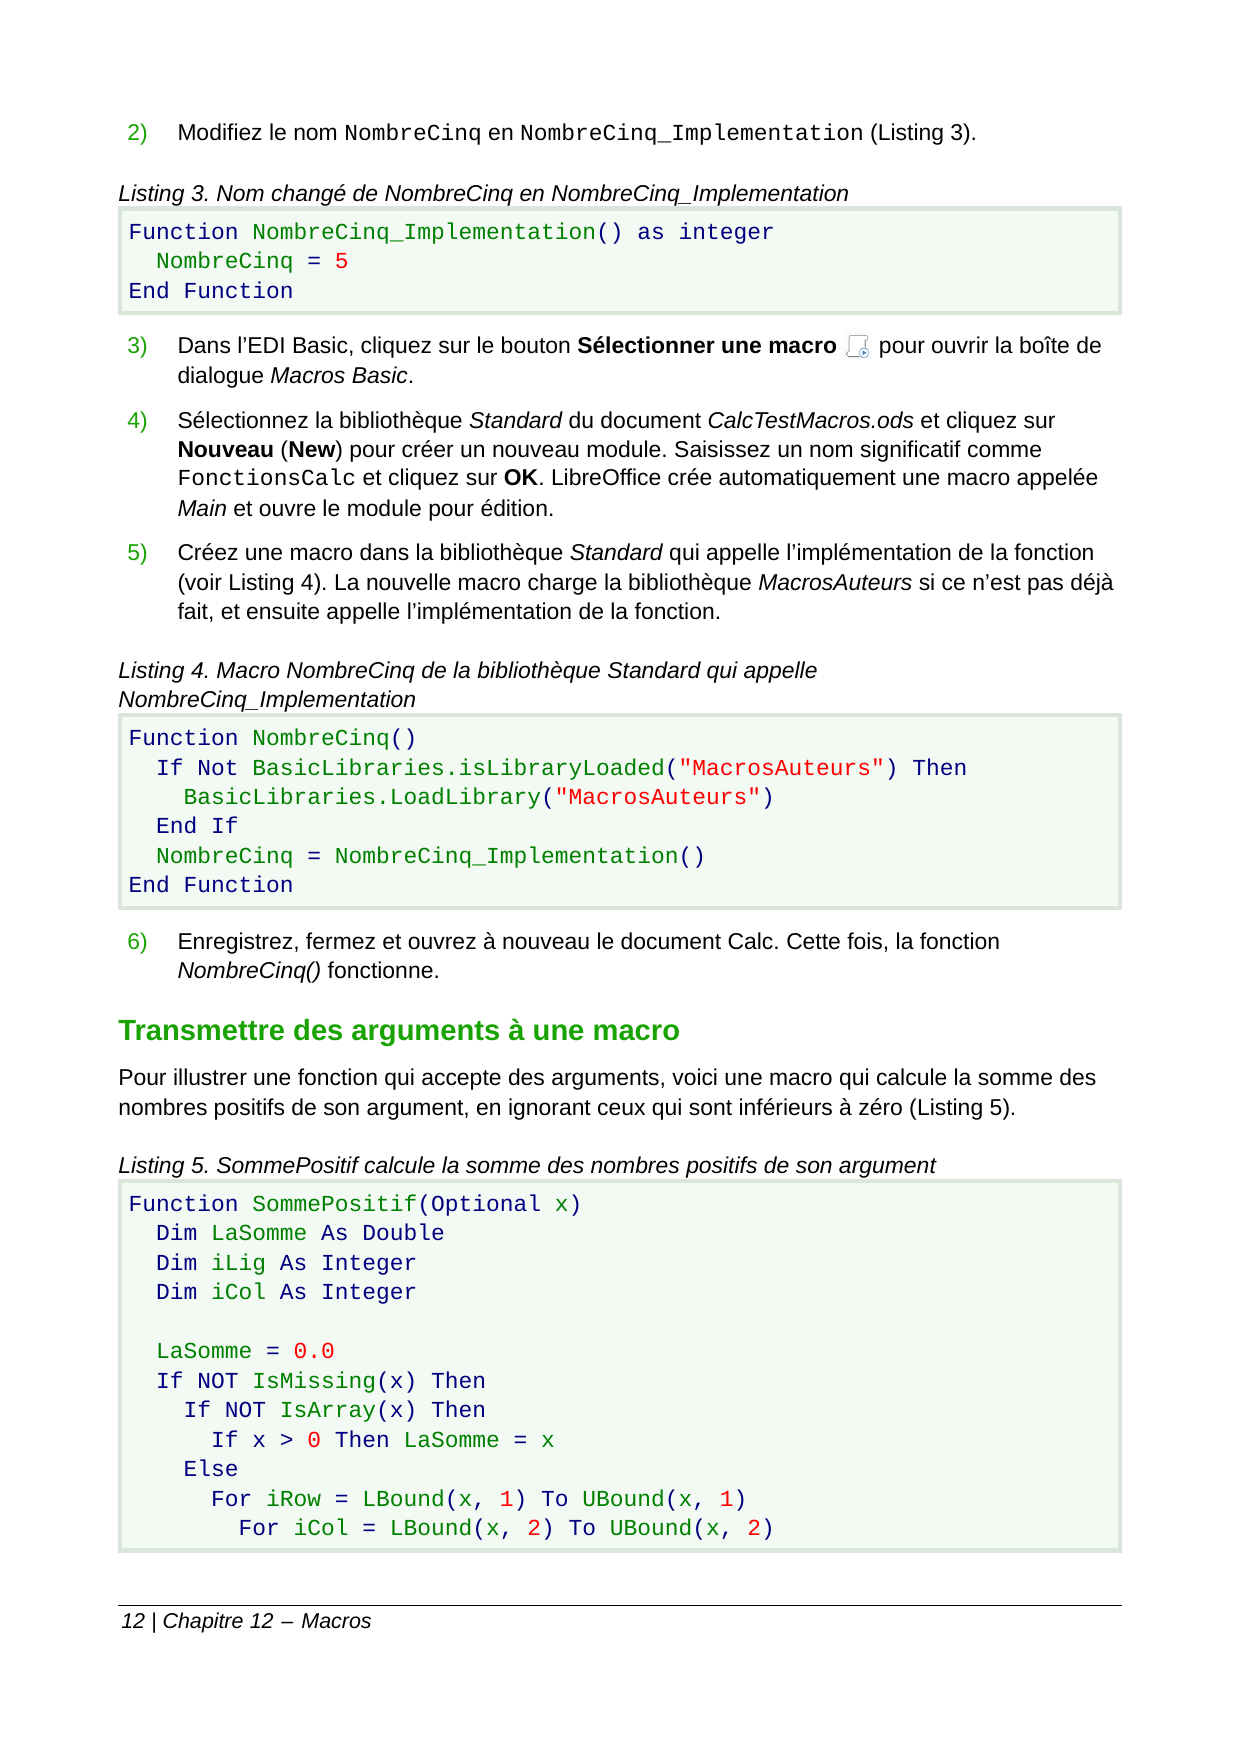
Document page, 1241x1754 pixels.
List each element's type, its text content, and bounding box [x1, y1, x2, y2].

text If Not BasicLibraries.isLibraryLoaded("MacrosAuteurs") Then [122, 742, 1118, 772]
list Dans l’EDI Basic, cliquez sur le bouton Sélectionner une macro pour ouvrir la boîte de dialogue Macros Basic. [148, 330, 1122, 389]
list Modifiez le nom NombreCinq en NombreCinq_Implementation (Listing 3). [148, 118, 1122, 148]
list Enregistrez, fermez et ouvrez à nouveau le document Calc. Cette fois, la fonction NombreCinq() fonctionne. [148, 924, 1122, 983]
text NombreCinq = NombreCinq_Implementation() [122, 831, 1118, 860]
picture [843, 330, 873, 360]
text NombreCinq = 5 [122, 236, 1118, 265]
text Function SommePositif(Optional x) Dim LaSomme As Double Dim iLig As Integer Dim iCol As Integer LaSomme = 0.0 If NOT IsMissing(x) Then If NOT IsArray(x) Then If x > 0 Then LaSomme = x Else For iRow = LBound(x, 1) To UBound(x, 1) For iCol = LBound(x, 2) To UBound(x, 2) [122, 1183, 1118, 1548]
text Listing 5. SommePositif calcule la somme des nombres positifs de son argument [118, 1149, 1122, 1179]
list Créez une macro dans la bibliothèque Standard qui appelle l’implémentation de la fonction (voir Listing 4). La nouvelle macro charge la bibliothèque MacrosAuteurs si ce n’est pas déjà fait, et ensuite appelle l’implémentation de la fonction. [148, 536, 1122, 624]
text End Function [122, 860, 1118, 906]
text Listing 4. Macro NombreCinq de la bibliothèque Standard qui appelle NombreCinq_Implementation [118, 654, 1122, 713]
text Function NombreCinq_Implementation() as integer [122, 211, 1118, 236]
text Function NombreCinq() [122, 717, 1118, 742]
text Listing 3. Nom changé de NombreCinq en NombreCinq_Implementation [118, 177, 1122, 206]
text BasicLibraries.LoadLibrary("MacrosAuteurs") [122, 772, 1118, 801]
text End Function [122, 265, 1118, 311]
subtitle Transmettre des arguments à une macro [118, 1013, 1122, 1046]
list Sélectionnez la bibliothèque Standard du document CalcTestMacros.ods et cliquez sur Nouveau (New) pour créer un nouveau module. Saisissez un nom significatif comme FonctionsCalc et cliquez sur OK. LibreOffice crée automatiquement une macro appelée Main et ouvre le module pour édition. [148, 403, 1122, 521]
text Pour illustrer une fonction qui accepte des arguments, voici une macro qui calcule la somme des nombres positifs de son argument, en ignorant ceux qui sont inférieurs à zéro (Listing 5). [118, 1061, 1122, 1120]
text End If [122, 801, 1118, 831]
